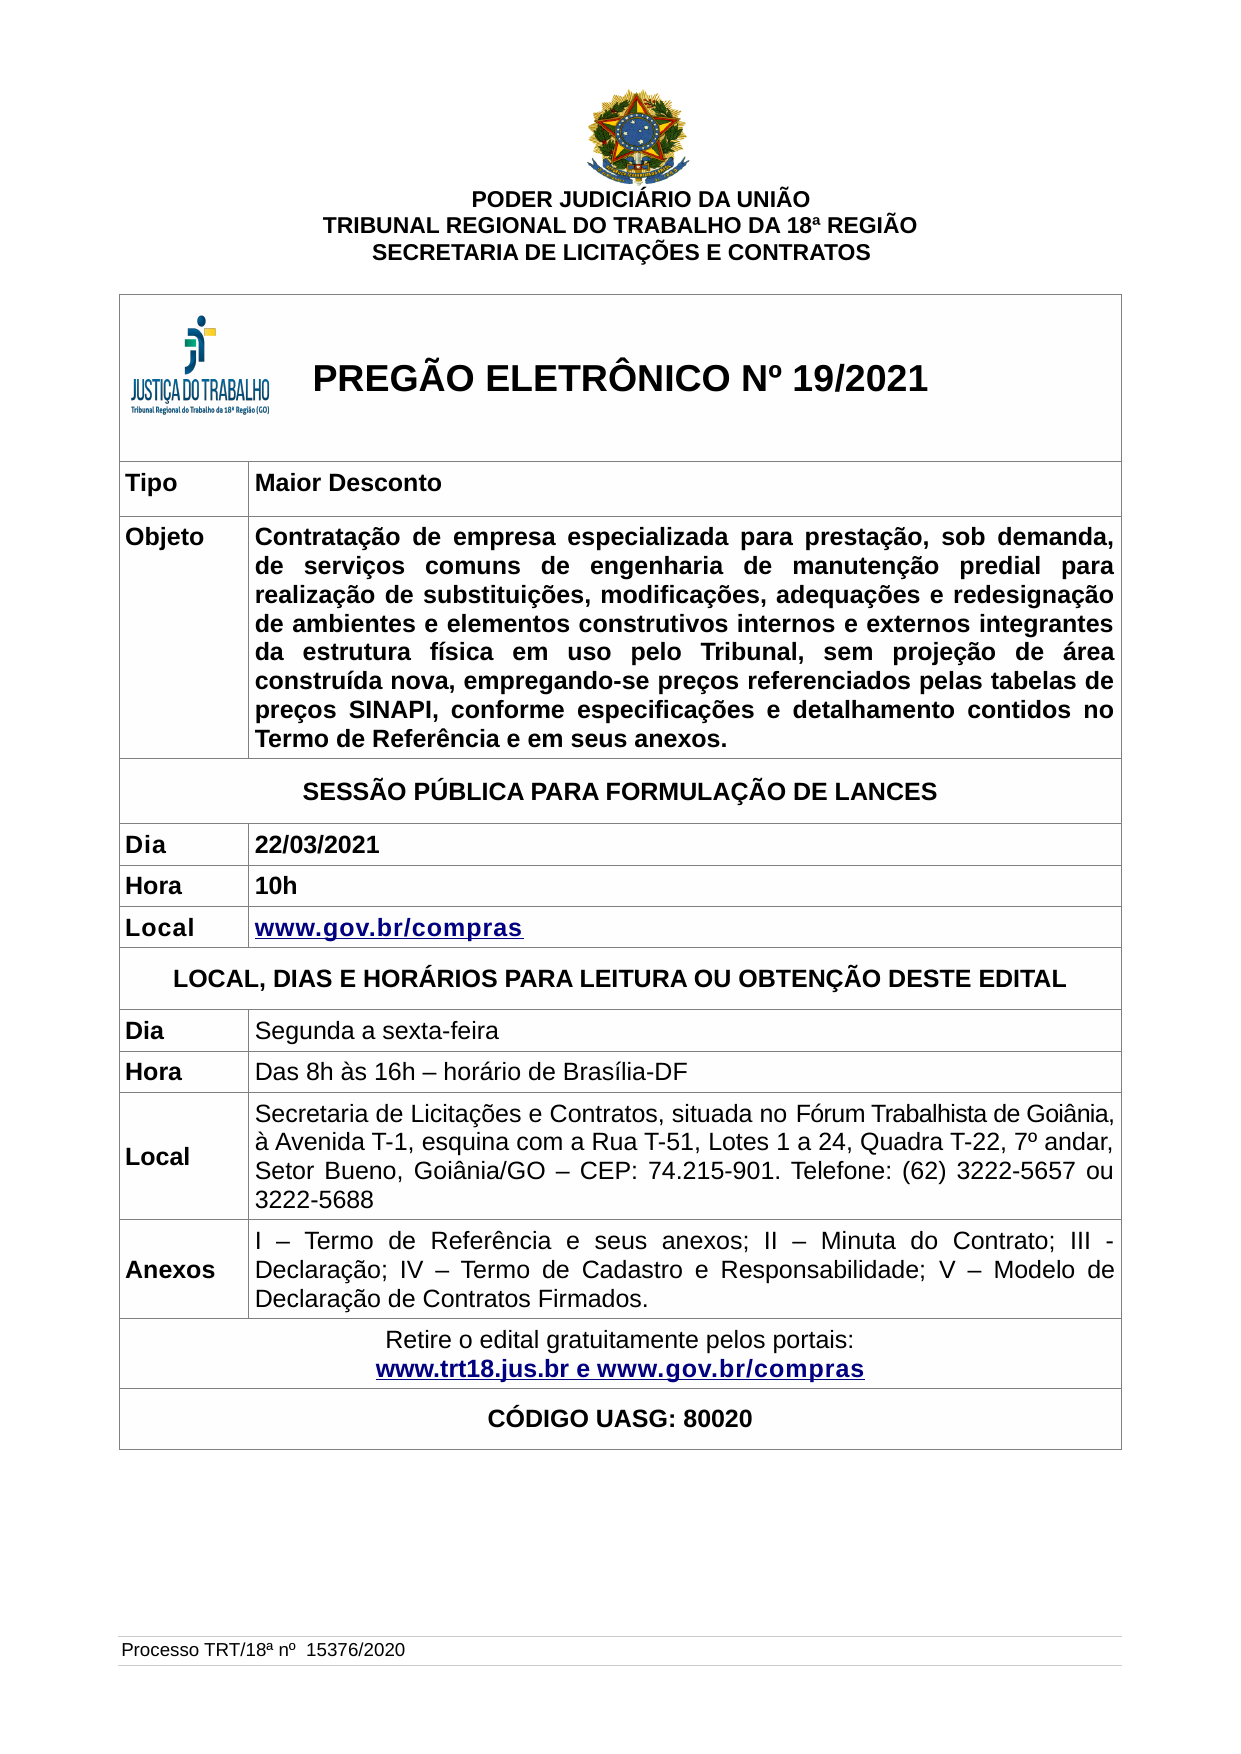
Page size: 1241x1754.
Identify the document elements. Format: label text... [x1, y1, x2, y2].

text TRIBUNAL REGIONAL DO TRABALHO DA 18ª REGIÃO [116, 212, 1124, 238]
picture [127, 312, 273, 418]
table_header PREGÃO ELETRÔNICO Nº 19/2021 [120, 295, 1121, 461]
table_cell 22/03/2021 [249, 824, 1121, 864]
table_cell Das 8h às 16h – horário de Brasília-DF [249, 1052, 1121, 1092]
table_cell 10h [249, 866, 1121, 906]
table_cell Local [120, 907, 248, 947]
table_cell www.gov.br/compras [249, 907, 1121, 947]
table_cell Tipo [120, 462, 248, 516]
table_cell I – Termo de Referência e seus anexos; II – Minuta do Contrato; III - Declaração; IV – Termo de Cadastro e Responsabilidade; V – Modelo de Declaração de Contratos Firmados. [249, 1220, 1121, 1318]
table_cell LOCAL, DIAS E HORÁRIOS PARA LEITURA OU OBTENÇÃO DESTE EDITAL [120, 948, 1121, 1009]
text SECRETARIA DE LICITAÇÕES E CONTRATOS [118, 238, 1124, 265]
table_cell Anexos [120, 1220, 248, 1318]
table_cell Hora [120, 1052, 248, 1092]
table_cell Segunda a sexta-feira [249, 1010, 1121, 1051]
table_cell Retire o edital gratuitamente pelos portais: www.trt18.jus.br e www.gov.br/compras [120, 1319, 1121, 1388]
table_cell Hora [120, 866, 248, 906]
text PODER JUDICIÁRIO DA UNIÃO [160, 186, 1122, 212]
table_cell SESSÃO PÚBLICA PARA FORMULAÇÃO DE LANCES [120, 759, 1121, 823]
table_cell Dia [120, 824, 248, 864]
table_cell Dia [120, 1010, 248, 1051]
table_cell Objeto [120, 517, 248, 758]
table_cell Secretaria de Licitações e Contratos, situada no Fórum Trabalhista de Goiânia, à Avenida T-1, esquina com a Rua T-51, Lotes 1 a 24, Quadra T-22, 7º andar, Setor Bueno, Goiânia/GO – CEP: 74.215-901. Telefone: (62) 3222-5657 ou 3222-5688 [249, 1093, 1121, 1219]
table_cell Local [120, 1093, 248, 1219]
table_cell Maior Desconto [249, 462, 1121, 516]
table_cell CÓDIGO UASG: 80020 [120, 1389, 1121, 1449]
table_cell Contratação de empresa especializada para prestação, sob demanda, de serviços comuns de engenharia de manutenção predial para realização de substituições, modificações, adequações e redesignação de ambientes e elementos construtivos internos e externos integrantes da estrutura física em uso pelo Tribunal, sem projeção de área construída nova, empregando-se preços referenciados pelas tabelas de preços SINAPI, conforme especificações e detalhamento contidos no Termo de Referência e em seus anexos. [249, 517, 1121, 758]
